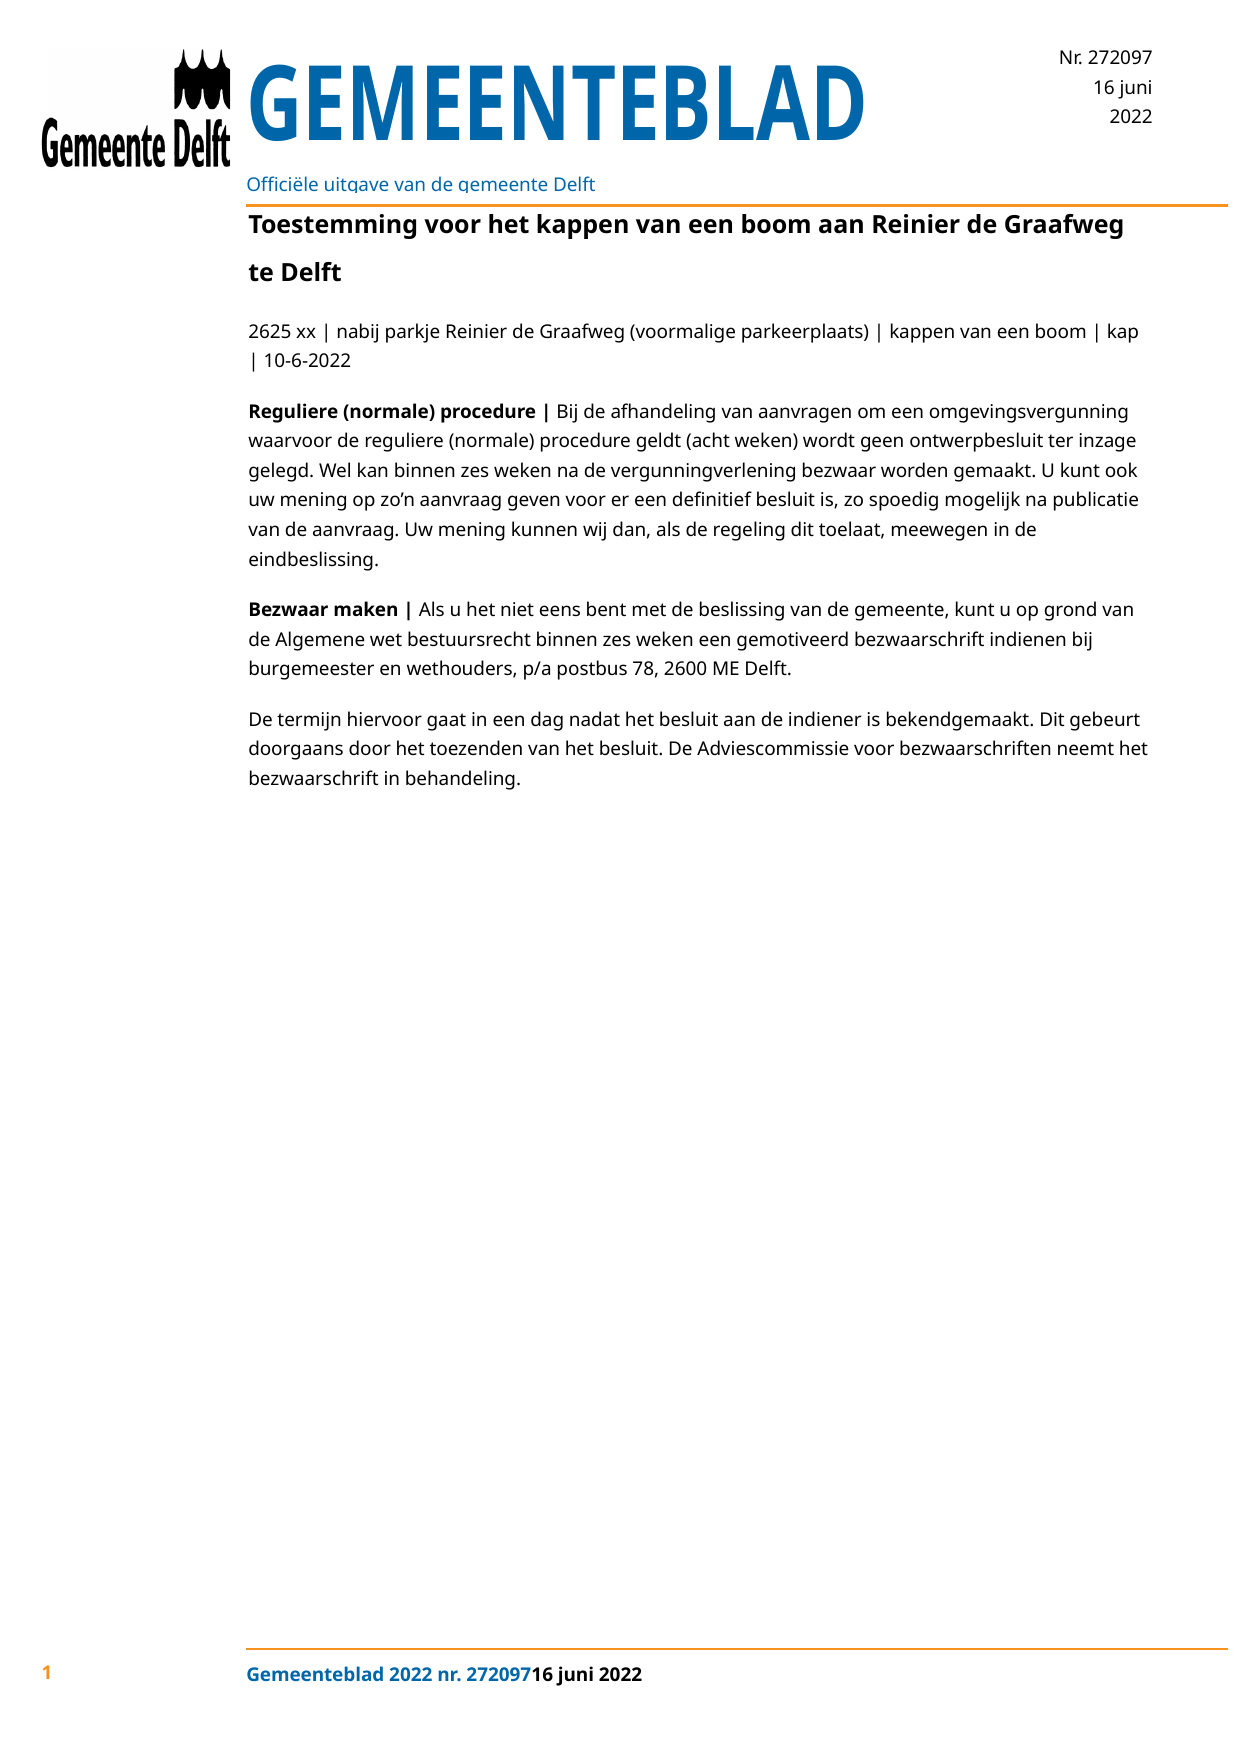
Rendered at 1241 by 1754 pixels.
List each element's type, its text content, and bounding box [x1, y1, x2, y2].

text Reguliere (normale) procedure | Bij de afhandeling van aanvragen om een omgevingsvergunning waarvoor de reguliere (normale) procedure geldt (acht weken) wordt geen ontwerpbesluit ter inzage gelegd. Wel kan binnen zes weken na de vergunningverlening bezwaar worden gemaakt. U kunt ook uw mening op zo’n aanvraag geven voor er een definitief besluit is, zo spoedig mogelijk na publicatie van de aanvraag. Uw mening kunnen wij dan, als de regeling dit toelaat, meewegen in de eindbeslissing. [248, 398, 1152, 572]
text 2625 xx | nabij parkje Reinier de Graafweg (voormalige parkeerplaats) | kappen van een boom | kap | 10-6-2022 [248, 318, 1152, 373]
picture [41, 47, 231, 172]
text De termijn hiervoor gaat in een dag nadat het besluit aan de indiener is bekendgemaakt. Dit gebeurt doorgaans door het toezenden van het besluit. De Adviescommissie voor bezwaarschriften neemt het bezwaarschrift in behandeling. [248, 706, 1152, 791]
text Toestemming voor het kappen van een boom aan Reinier de Graafweg te Delft [248, 207, 1152, 288]
text Bezwaar maken | Als u het niet eens bent met de beslissing van de gemeente, kunt u op grond van de Algemene wet bestuursrecht binnen zes weken een gemotiveerd bezwaarschrift indienen bij burgemeester en wethouders, p/a postbus 78, 2600 ME Delft. [248, 596, 1152, 681]
